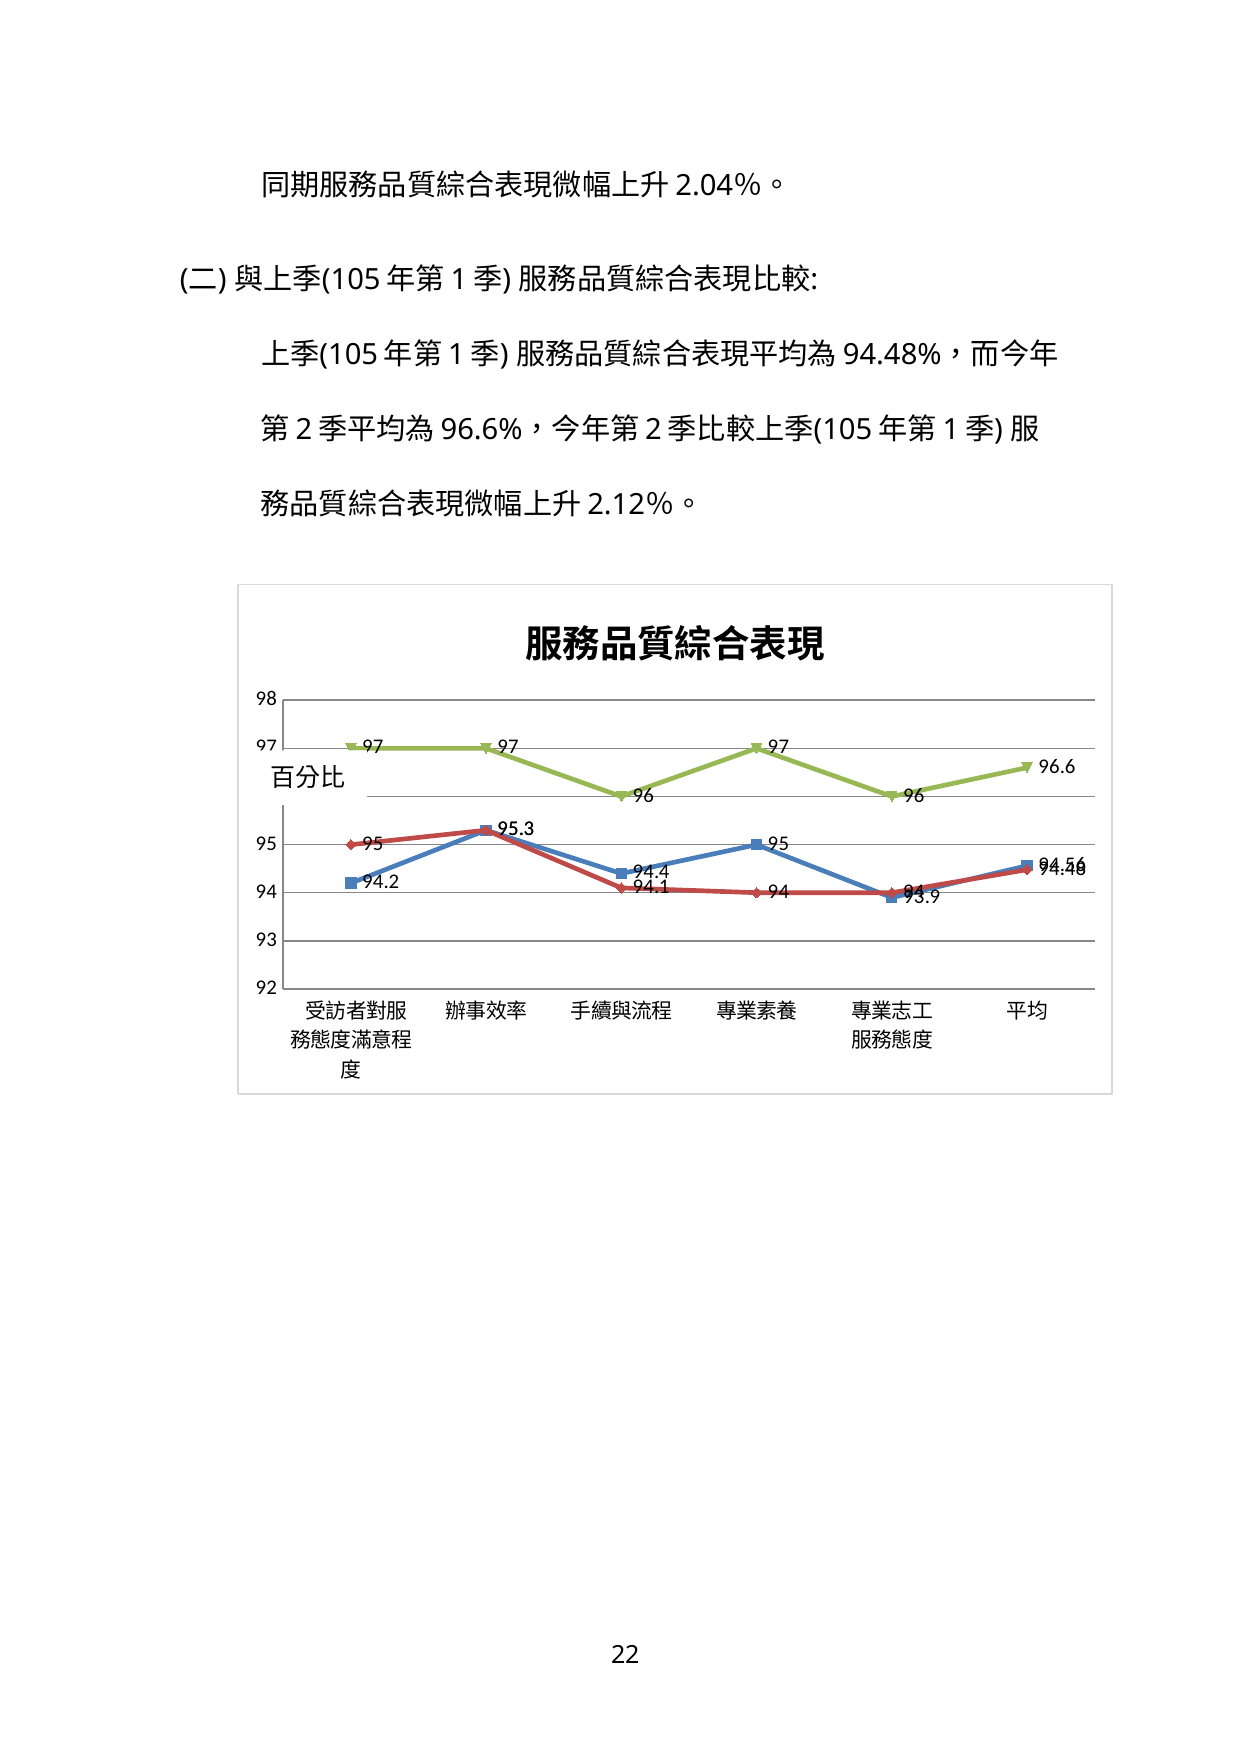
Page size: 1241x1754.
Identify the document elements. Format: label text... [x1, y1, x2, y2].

text 同期服務品質綜合表現微幅上升2.04％。 [261, 146, 1063, 221]
text (二) 與上季(105年第1季) 服務品質綜合表現比較: [172, 239, 1063, 314]
text 百分比 [271, 758, 352, 794]
text 上季(105年第1季) 服務品質綜合表現平均為94.48%，而今年第2季平均為96.6%，今年第2季比較上季(105年第1季) 服務品質綜合表現微幅上升2.12％。 [260, 314, 1063, 539]
